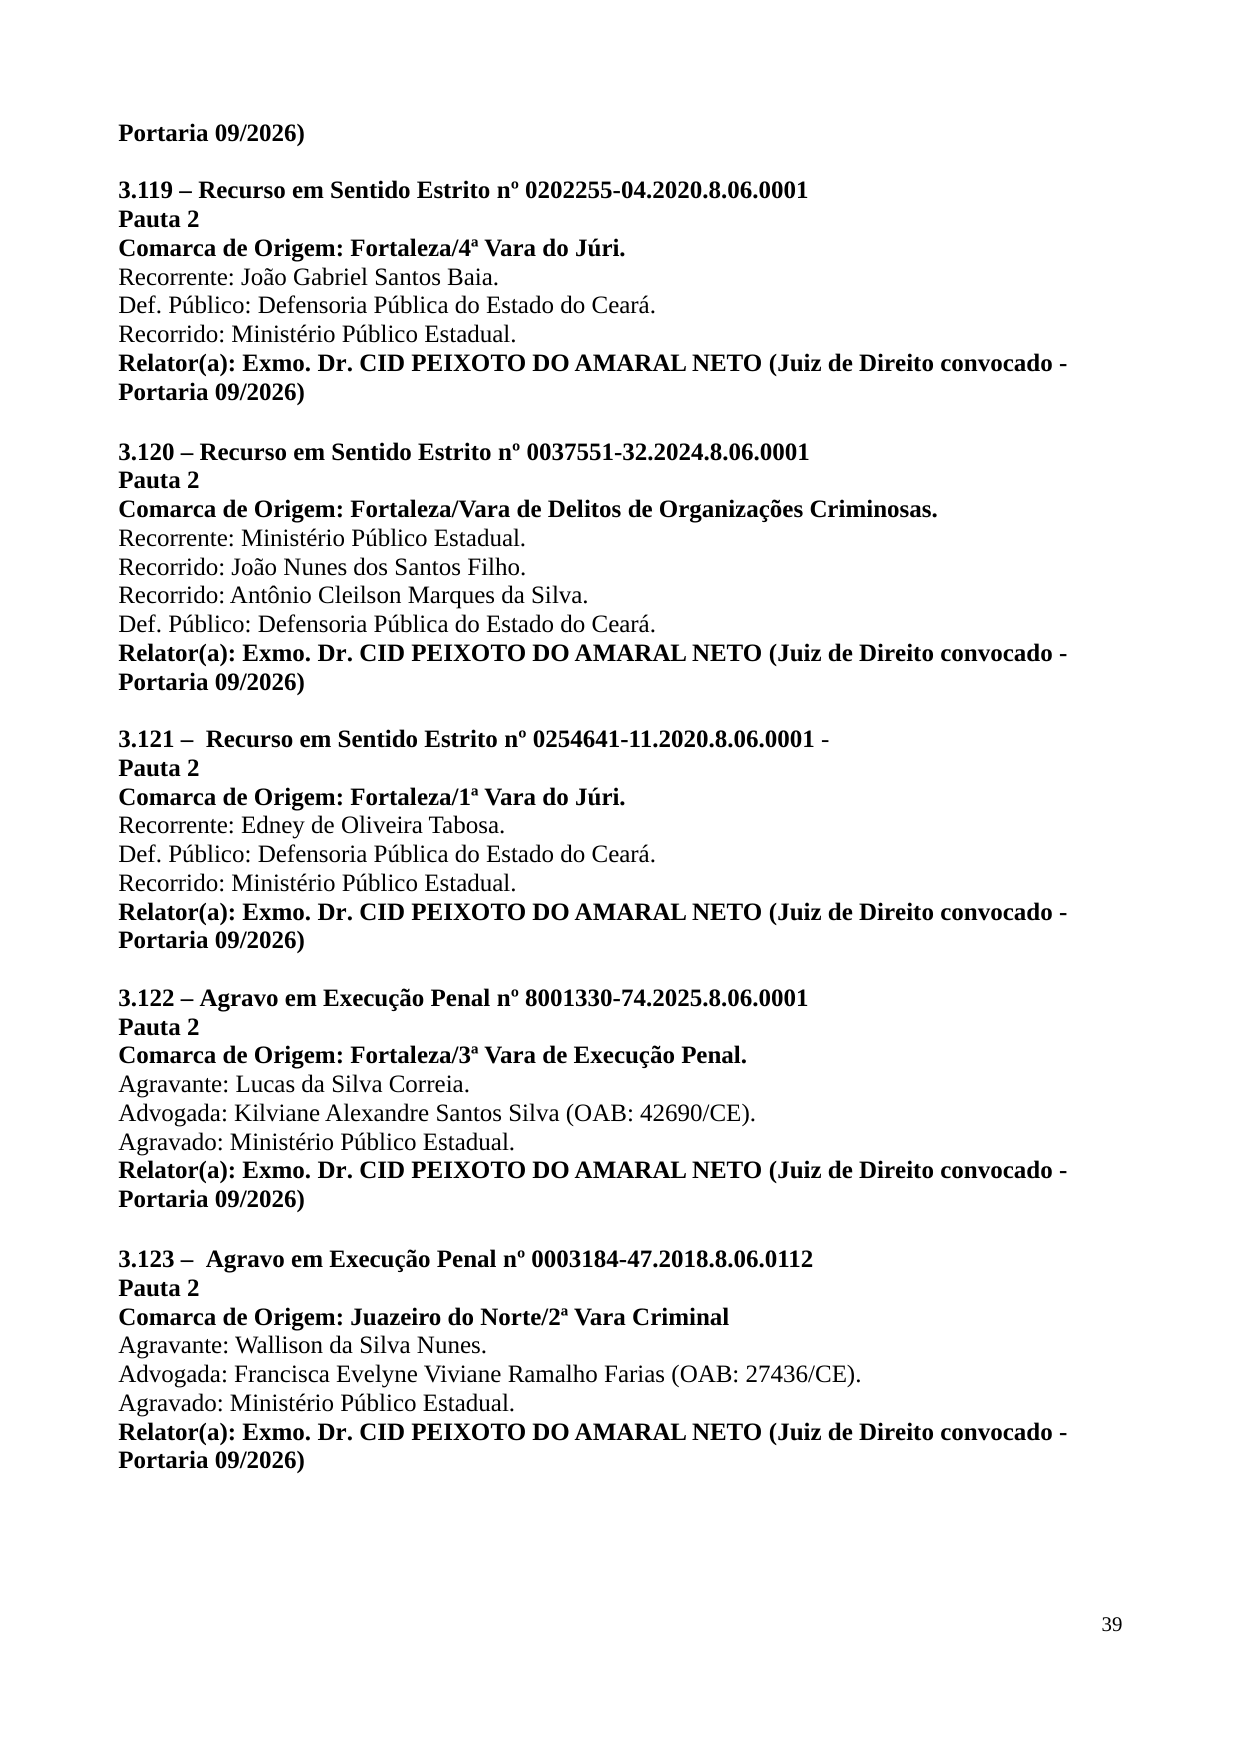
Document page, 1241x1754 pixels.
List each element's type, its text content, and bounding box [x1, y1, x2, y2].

text Advogada: Kilviane Alexandre Santos Silva (OAB: 42690/CE). [118, 1098, 1122, 1127]
text Comarca de Origem: Juazeiro do Norte/2ª Vara Criminal [118, 1302, 1122, 1330]
text 3.121 – Recurso em Sentido Estrito nº 0254641-11.2020.8.06.0001 - [118, 724, 1122, 753]
text Pauta 2 [118, 1012, 1122, 1041]
text Recorrido: João Nunes dos Santos Filho. [118, 552, 1122, 581]
text Recorrente: Ministério Público Estadual. [118, 523, 1122, 552]
text Recorrido: Ministério Público Estadual. [118, 868, 1122, 897]
text Pauta 2 [118, 204, 1122, 233]
text 3.120 – Recurso em Sentido Estrito nº 0037551-32.2024.8.06.0001 [118, 437, 1122, 466]
text 3.123 – Agravo em Execução Penal nº 0003184-47.2018.8.06.0112 [118, 1244, 1122, 1273]
text 3.122 – Agravo em Execução Penal nº 8001330-74.2025.8.06.0001 [118, 983, 1122, 1012]
text Def. Público: Defensoria Pública do Estado do Ceará. [118, 609, 1122, 638]
text 3.119 – Recurso em Sentido Estrito nº 0202255-04.2020.8.06.0001 [118, 176, 1122, 204]
text Def. Público: Defensoria Pública do Estado do Ceará. [118, 839, 1122, 868]
text Relator(a): Exmo. Dr. CID PEIXOTO DO AMARAL NETO (Juiz de Direito convocado - Portaria 09/2026) [118, 1417, 1122, 1474]
text Pauta 2 [118, 753, 1122, 782]
text Agravado: Ministério Público Estadual. [118, 1127, 1122, 1156]
text - Portaria 09/2026) [118, 118, 1122, 147]
text Comarca de Origem: Fortaleza/3ª Vara de Execução Penal. [118, 1041, 1122, 1069]
text Agravante: Lucas da Silva Correia. [118, 1069, 1122, 1098]
text Pauta 2 [118, 1273, 1122, 1302]
text Recorrido: Antônio Cleilson Marques da Silva. [118, 581, 1122, 609]
text Relator(a): Exmo. Dr. CID PEIXOTO DO AMARAL NETO (Juiz de Direito convocado - Portaria 09/2026) [118, 897, 1122, 954]
text Pauta 2 [118, 466, 1122, 494]
text Agravante: Wallison da Silva Nunes. [118, 1330, 1122, 1359]
text Agravado: Ministério Público Estadual. [118, 1388, 1122, 1417]
text Comarca de Origem: Fortaleza/4ª Vara do Júri. [118, 233, 1122, 262]
text Recorrente: Edney de Oliveira Tabosa. [118, 811, 1122, 839]
text Relator(a): Exmo. Dr. CID PEIXOTO DO AMARAL NETO (Juiz de Direito convocado - Portaria 09/2026) [118, 1156, 1122, 1213]
text Comarca de Origem: Fortaleza/1ª Vara do Júri. [118, 782, 1122, 811]
text Recorrido: Ministério Público Estadual. [118, 319, 1122, 348]
text Comarca de Origem: Fortaleza/Vara de Delitos de Organizações Criminosas. [118, 494, 1122, 523]
text Relator(a): Exmo. Dr. CID PEIXOTO DO AMARAL NETO (Juiz de Direito convocado - Portaria 09/2026) [118, 348, 1122, 406]
text Recorrente: João Gabriel Santos Baia. [118, 262, 1122, 291]
text Advogada: Francisca Evelyne Viviane Ramalho Farias (OAB: 27436/CE). [118, 1359, 1122, 1388]
text Relator(a): Exmo. Dr. CID PEIXOTO DO AMARAL NETO (Juiz de Direito convocado - Portaria 09/2026) [118, 638, 1122, 696]
text Def. Público: Defensoria Pública do Estado do Ceará. [118, 291, 1122, 319]
